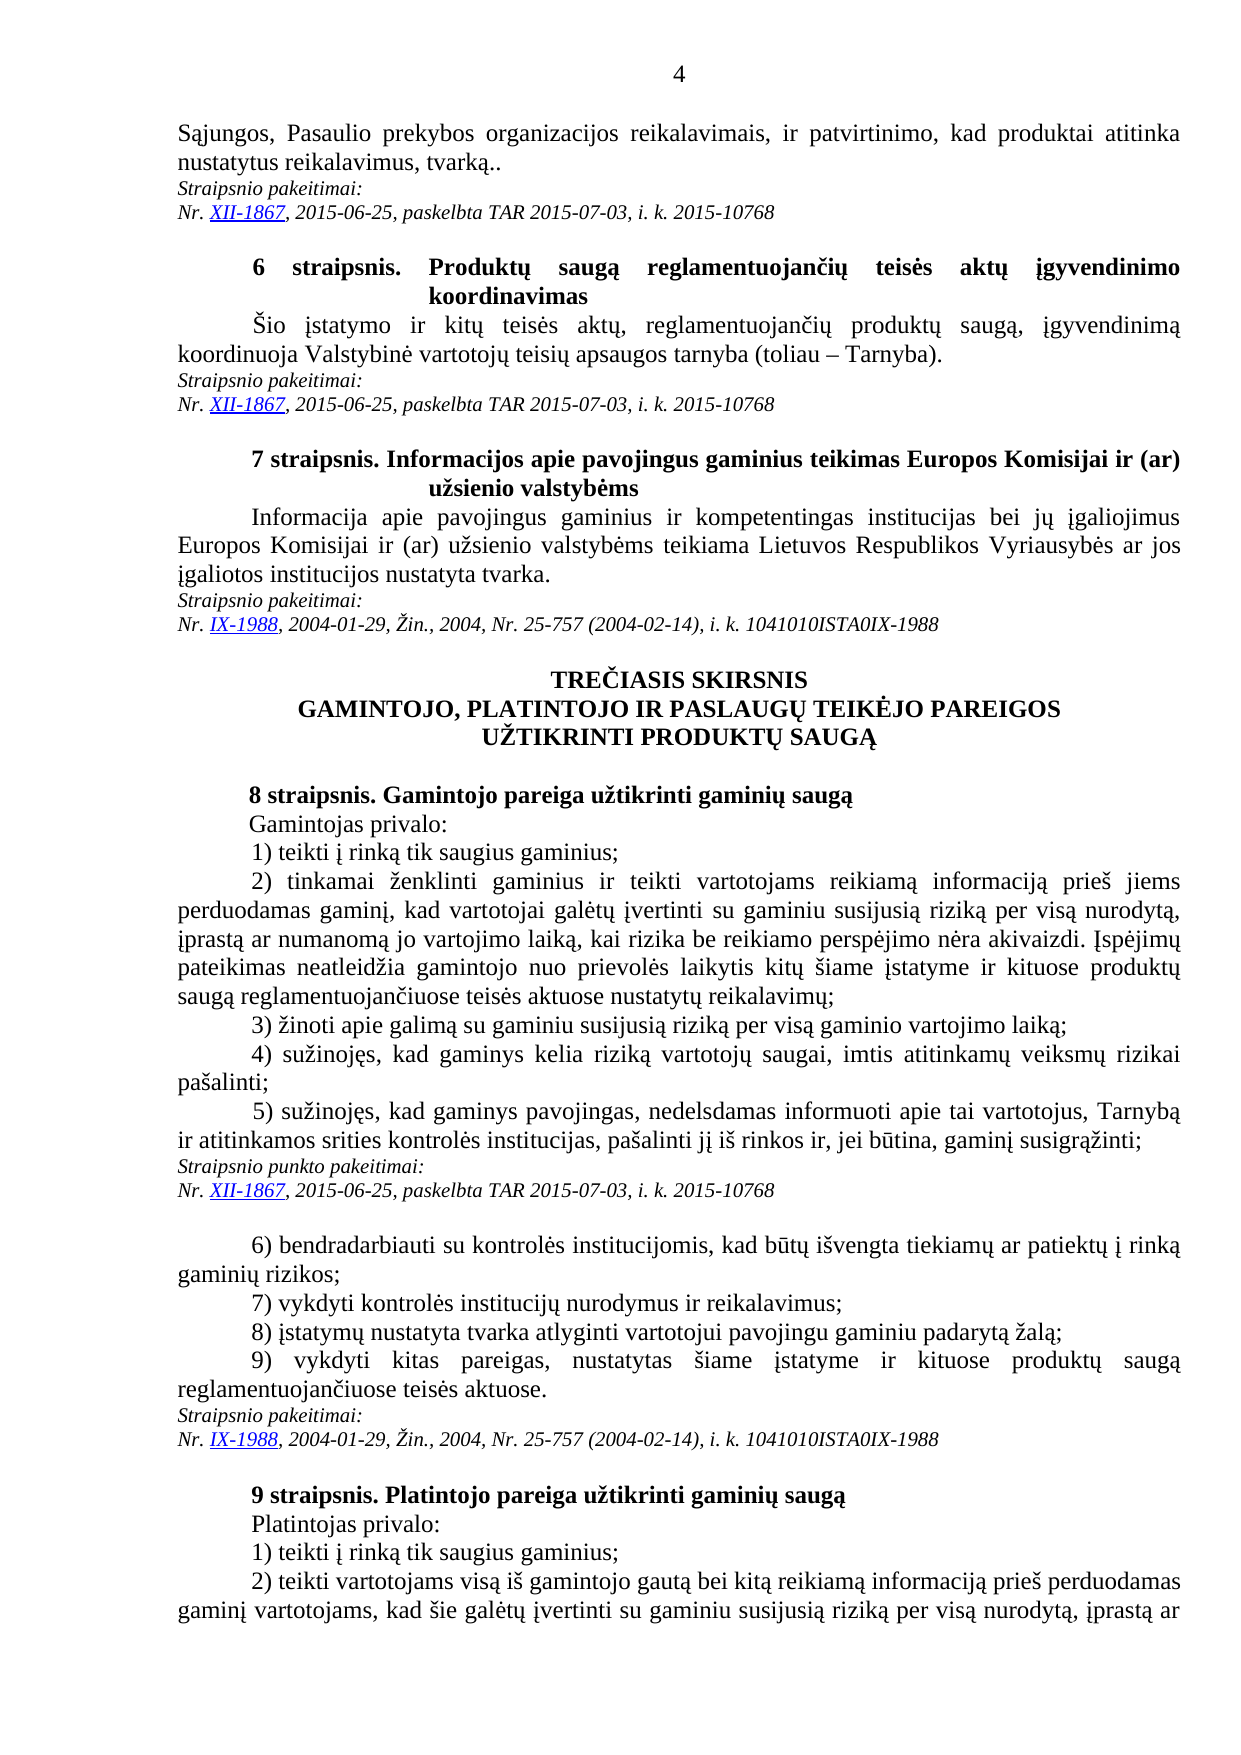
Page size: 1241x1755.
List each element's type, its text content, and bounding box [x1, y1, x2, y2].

text UŽTIKRINTI PRODUKTŲ SAUGĄ [177, 722, 1181, 751]
text TREČIASIS SKIRSNIS [177, 665, 1181, 694]
text Nr. XII-1867, 2015-06-25, paskelbta TAR 2015-07-03, i. k. 2015-10768 [177, 1178, 1181, 1202]
text 4) sužinojęs, kad gaminys kelia riziką vartotojų saugai, imtis atitinkamų veiksmų rizikai pašalinti; [177, 1039, 1181, 1096]
text 9) vykdyti kitas pareigas, nustatytas šiame įstatyme ir kituose produktų saugą reglamentuojančiuose teisės aktuose. [177, 1346, 1181, 1403]
text 2) tinkamai ženklinti gaminius ir teikti vartotojams reikiamą informaciją prieš jiems perduodamas gaminį, kad vartotojai galėtų įvertinti su gaminiu susijusią riziką per visą nurodytą, įprastą ar numanomą jo vartojimo laiką, kai rizika be reikiamo perspėjimo nėra akivaizdi. Įspėjimų pateikimas neatleidžia gamintojo nuo prievolės laikytis kitų šiame įstatyme ir kituose produktų saugą reglamentuojančiuose teisės aktuose nustatytų reikalavimų; [177, 866, 1181, 1010]
text Informacija apie pavojingus gaminius ir kompetentingas institucijas bei jų įgaliojimus Europos Komisijai ir (ar) užsienio valstybėms teikiama Lietuvos Respublikos Vyriausybės ar jos įgaliotos institucijos nustatyta tvarka. [177, 502, 1181, 588]
text GAMINTOJO, PLATINTOJO IR PASLAUGŲ TEIKĖJO PAREIGOS [177, 694, 1181, 722]
text Sąjungos, Pasaulio prekybos organizacijos reikalavimais, ir patvirtinimo, kad produktai atitinka nustatytus reikalavimus, tvarką.. [177, 118, 1181, 176]
text 6 straipsnis. Produktų saugą reglamentuojančių teisės aktų įgyvendinimo koordinavimas [252, 252, 1181, 310]
text Straipsnio pakeitimai: [177, 588, 1181, 612]
text Straipsnio pakeitimai: [177, 176, 1181, 200]
text Nr. IX-1988, 2004-01-29, Žin., 2004, Nr. 25-757 (2004-02-14), i. k. 1041010ISTA0IX-1988 [177, 1427, 1181, 1451]
text 6) bendradarbiauti su kontrolės institucijomis, kad būtų išvengta tiekiamų ar patiektų į rinką gaminių rizikos; [177, 1231, 1181, 1288]
text 3) žinoti apie galimą su gaminiu susijusią riziką per visą gaminio vartojimo laiką; [177, 1010, 1181, 1039]
text Straipsnio pakeitimai: [177, 1403, 1181, 1427]
text 8) įstatymų nustatyta tvarka atlyginti vartotojui pavojingu gaminiu padarytą žalą; [177, 1317, 1181, 1346]
text 7 straipsnis. Informacijos apie pavojingus gaminius teikimas Europos Komisijai ir (ar) užsienio valstybėms [251, 444, 1181, 502]
text 2) teikti vartotojams visą iš gamintojo gautą bei kitą reikiamą informaciją prieš perduodamas gaminį vartotojams, kad šie galėtų įvertinti su gaminiu susijusią riziką per visą nurodytą, įprastą ar [177, 1566, 1181, 1624]
text 1) teikti į rinką tik saugius gaminius; [177, 837, 1181, 866]
text Straipsnio punkto pakeitimai: [177, 1154, 1181, 1178]
text Platintojas privalo: [177, 1509, 1181, 1537]
text Nr. IX-1988, 2004-01-29, Žin., 2004, Nr. 25-757 (2004-02-14), i. k. 1041010ISTA0IX-1988 [177, 612, 1181, 636]
text 7) vykdyti kontrolės institucijų nurodymus ir reikalavimus; [177, 1288, 1181, 1317]
text 1) teikti į rinką tik saugius gaminius; [177, 1537, 1181, 1566]
text 8 straipsnis. Gamintojo pareiga užtikrinti gaminių saugą [177, 780, 1181, 809]
text 5) sužinojęs, kad gaminys pavojingas, nedelsdamas informuoti apie tai vartotojus, Tarnybą ir atitinkamos srities kontrolės institucijas, pašalinti jį iš rinkos ir, jei būtina, gaminį susigrąžinti; [177, 1096, 1181, 1154]
text Straipsnio pakeitimai: [177, 367, 1181, 392]
text Nr. XII-1867, 2015-06-25, paskelbta TAR 2015-07-03, i. k. 2015-10768 [177, 200, 1181, 224]
text Gamintojas privalo: [177, 809, 1181, 837]
text Šio įstatymo ir kitų teisės aktų, reglamentuojančių produktų saugą, įgyvendinimą koordinuoja Valstybinė vartotojų teisių apsaugos tarnyba (toliau – Tarnyba). [177, 310, 1181, 367]
text 9 straipsnis. Platintojo pareiga užtikrinti gaminių saugą [177, 1480, 1181, 1509]
text Nr. XII-1867, 2015-06-25, paskelbta TAR 2015-07-03, i. k. 2015-10768 [177, 392, 1181, 416]
